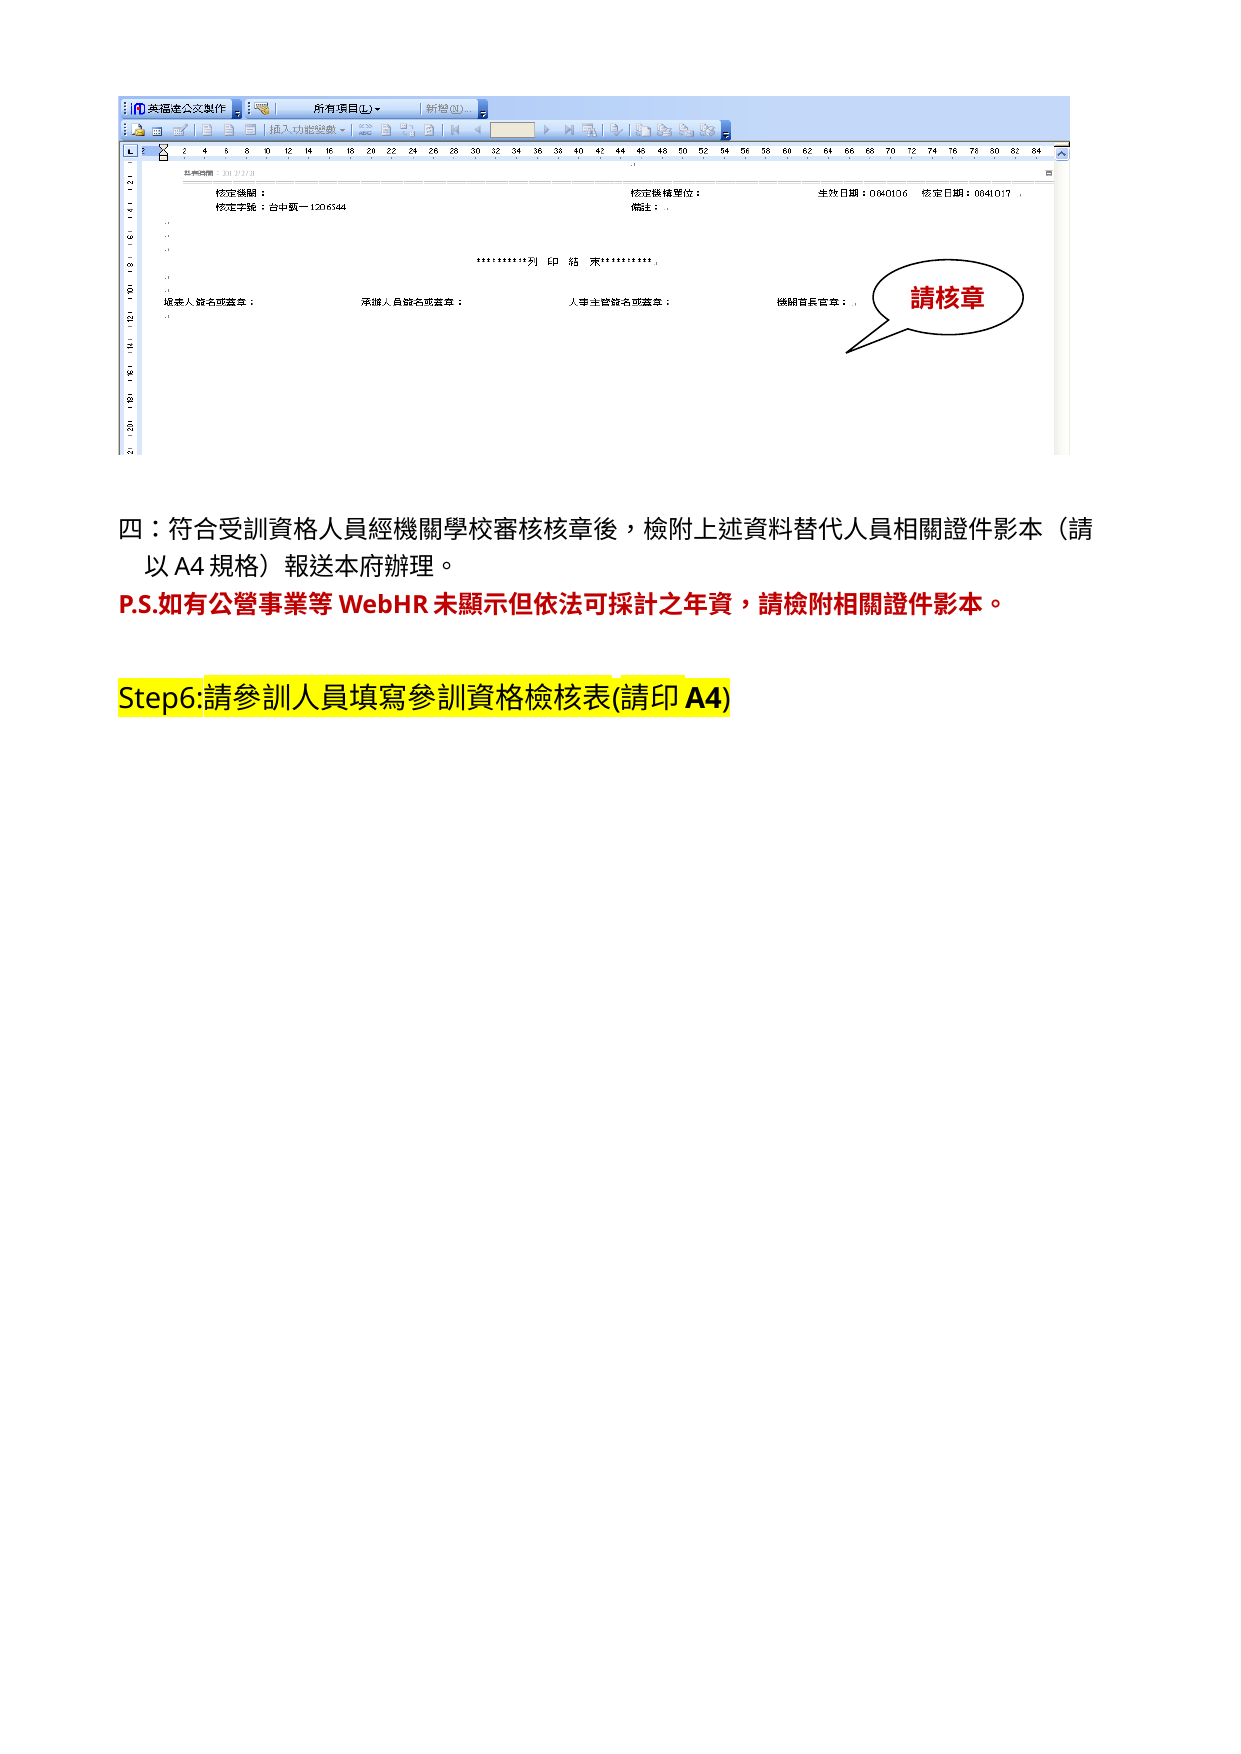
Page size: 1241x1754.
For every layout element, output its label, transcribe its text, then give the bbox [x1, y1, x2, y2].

text 以A4規格）報送本府辦理。 [118, 546, 1122, 583]
picture [118, 96, 1070, 455]
text Step6:請參訓人員填寫參訓資格檢核表(請印A4) [118, 658, 1122, 733]
text P.S.如有公營事業等WebHR未顯示但依法可採計之年資，請檢附相關證件影本。 [118, 583, 1122, 621]
text 四：符合受訓資格人員經機關學校審核核章後，檢附上述資料替代人員相關證件影本（請 [118, 508, 1122, 546]
